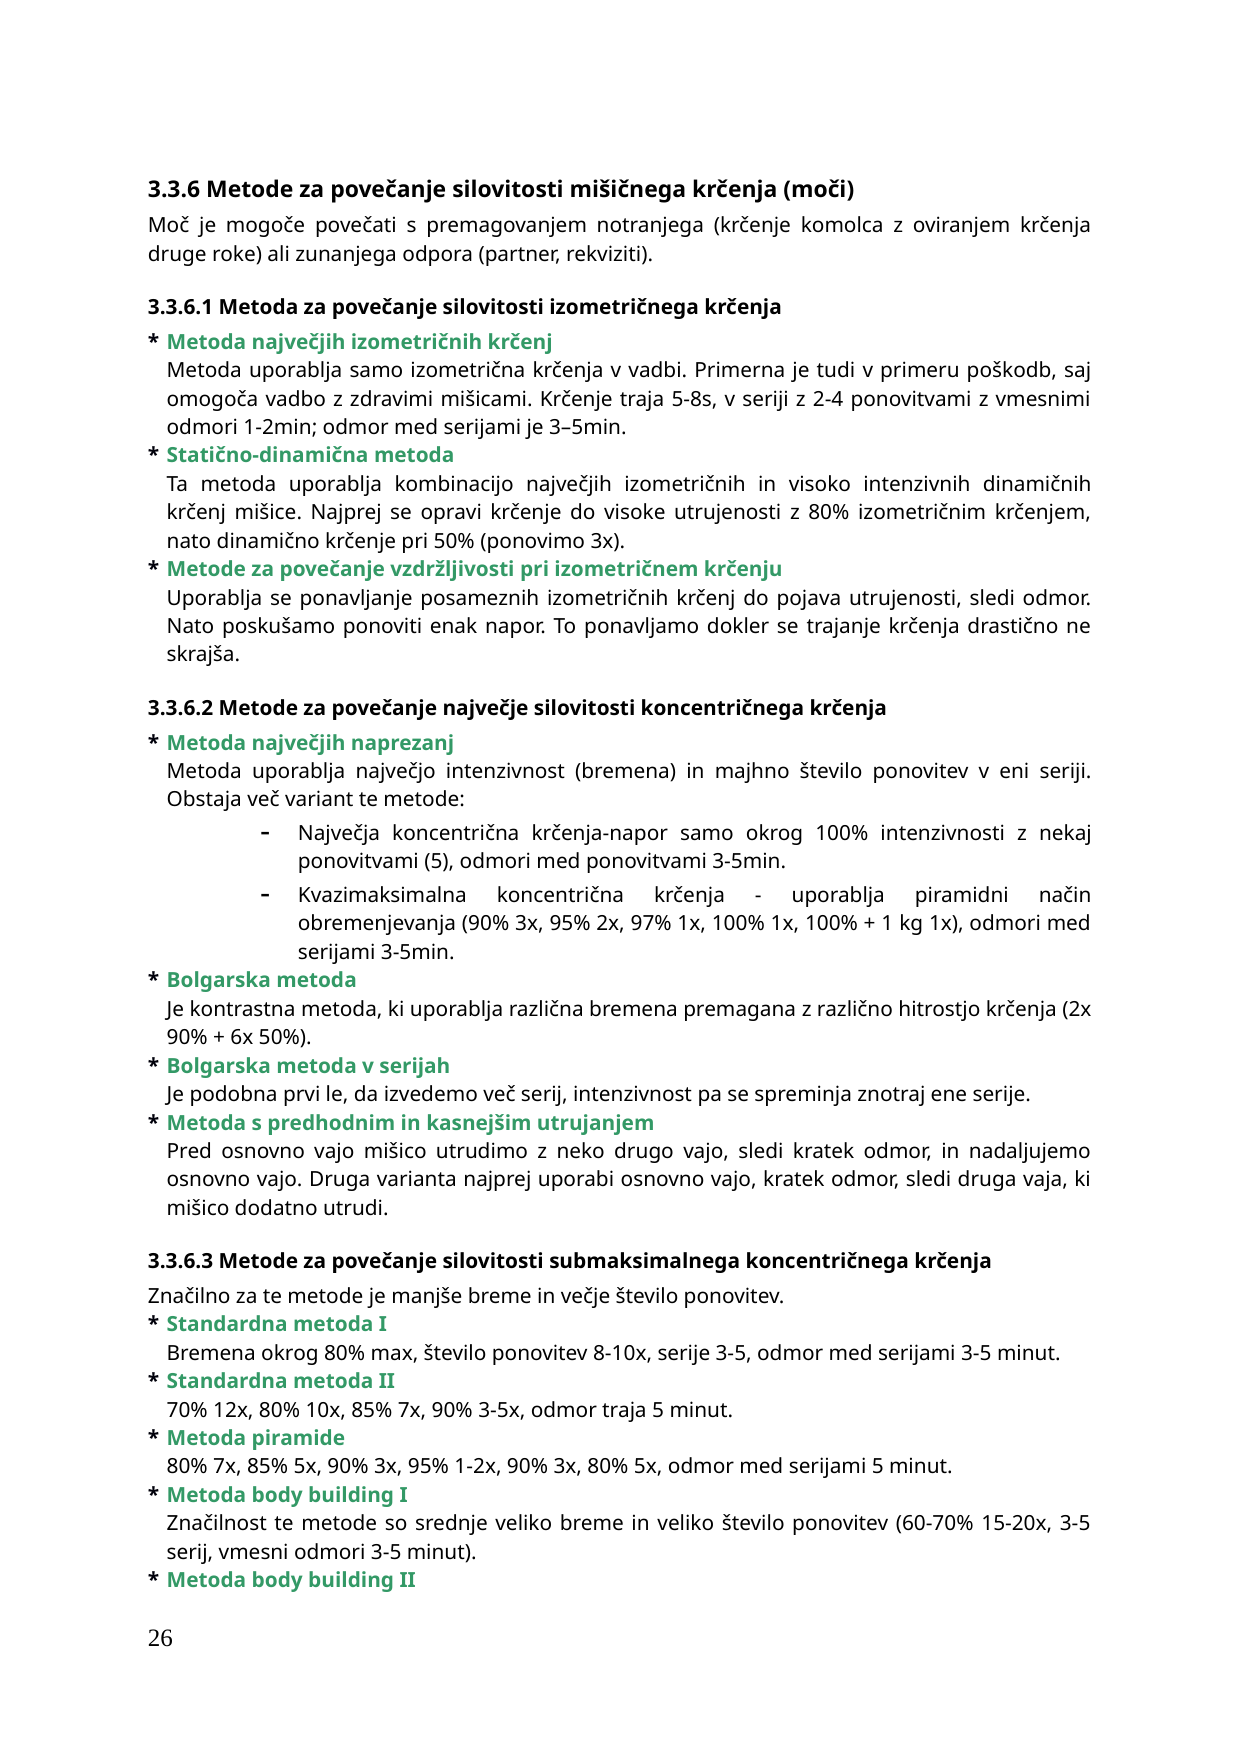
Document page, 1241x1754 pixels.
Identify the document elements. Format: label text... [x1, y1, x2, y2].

text Značilno za te metode je manjše breme in večje število ponovitev. [148, 1281, 1092, 1309]
text Je kontrastna metoda, ki uporablja različna bremena premagana z različno hitrostjo krčenja (2x 90% + 6x 50%). [166, 994, 1092, 1051]
list Metoda največjih naprezanj [148, 728, 1092, 756]
text Metoda uporablja samo izometrična krčenja v vadbi. Primerna je tudi v primeru poškodb, saj omogoča vadbo z zdravimi mišicami. Krčenje traja 5-8s, v seriji z 2-4 ponovitvami z vmesnimi odmori 1-2min; odmor med serijami je 3–5min. [166, 355, 1092, 441]
list Standardna metoda I [148, 1309, 1092, 1338]
list Največja koncentrična krčenja-napor samo okrog 100% intenzivnosti z nekaj ponovitvami (5), odmori med ponovitvami 3-5min. [260, 813, 1092, 875]
text 3.3.6 Metode za povečanje silovitosti mišičnega krčenja (moči) [148, 173, 1092, 204]
text 70% 12x, 80% 10x, 85% 7x, 90% 3-5x, odmor traja 5 minut. [166, 1395, 1092, 1423]
text 3.3.6.2 Metode za povečanje največje silovitosti koncentričnega krčenja [148, 693, 1092, 721]
list Bolgarska metoda [148, 965, 1092, 994]
text Je podobna prvi le, da izvedemo več serij, intenzivnost pa se spreminja znotraj ene serije. [166, 1079, 1092, 1108]
text Metoda uporablja največjo intenzivnost (bremena) in majhno število ponovitev v eni seriji. Obstaja več variant te metode: [166, 756, 1092, 813]
text Moč je mogoče povečati s premagovanjem notranjega (krčenje komolca z oviranjem krčenja druge roke) ali zunanjega odpora (partner, rekviziti). [148, 210, 1092, 267]
list Metoda body building I [148, 1480, 1092, 1508]
text Pred osnovno vajo mišico utrudimo z neko drugo vajo, sledi kratek odmor, in nadaljujemo osnovno vajo. Druga varianta najprej uporabi osnovno vajo, kratek odmor, sledi druga vaja, ki mišico dodatno utrudi. [166, 1136, 1092, 1221]
text 80% 7x, 85% 5x, 90% 3x, 95% 1-2x, 90% 3x, 80% 5x, odmor med serijami 5 minut. [166, 1452, 1092, 1480]
text 3.3.6.1 Metoda za povečanje silovitosti izometričnega krčenja [148, 292, 1092, 321]
list Metoda s predhodnim in kasnejšim utrujanjem [148, 1108, 1092, 1136]
text Značilnost te metode so srednje veliko breme in veliko število ponovitev (60-70% 15-20x, 3-5 serij, vmesni odmori 3-5 minut). [166, 1508, 1092, 1565]
list Metoda body building II [148, 1565, 1092, 1594]
list Standardna metoda II [148, 1366, 1092, 1395]
list Statično-dinamična metoda [148, 441, 1092, 469]
text Bremena okrog 80% max, število ponovitev 8-10x, serije 3-5, odmor med serijami 3-5 minut. [166, 1338, 1092, 1366]
text Ta metoda uporablja kombinacijo največjih izometričnih in visoko intenzivnih dinamičnih krčenj mišice. Najprej se opravi krčenje do visoke utrujenosti z 80% izometričnim krčenjem, nato dinamično krčenje pri 50% (ponovimo 3x). [166, 469, 1092, 554]
list Metoda največjih izometričnih krčenj [148, 327, 1092, 355]
text 3.3.6.3 Metode za povečanje silovitosti submaksimalnega koncentričnega krčenja [148, 1246, 1092, 1275]
list Metode za povečanje vzdržljivosti pri izometričnem krčenju [148, 554, 1092, 583]
list Metoda piramide [148, 1423, 1092, 1452]
text Uporablja se ponavljanje posameznih izometričnih krčenj do pojava utrujenosti, sledi odmor. Nato poskušamo ponoviti enak napor. To ponavljamo dokler se trajanje krčenja drastično ne skrajša. [166, 583, 1092, 668]
list Kvazimaksimalna koncentrična krčenja - uporablja piramidni način obremenjevanja (90% 3x, 95% 2x, 97% 1x, 100% 1x, 100% + 1 kg 1x), odmori med serijami 3-5min. [260, 875, 1092, 965]
list Bolgarska metoda v serijah [148, 1051, 1092, 1079]
